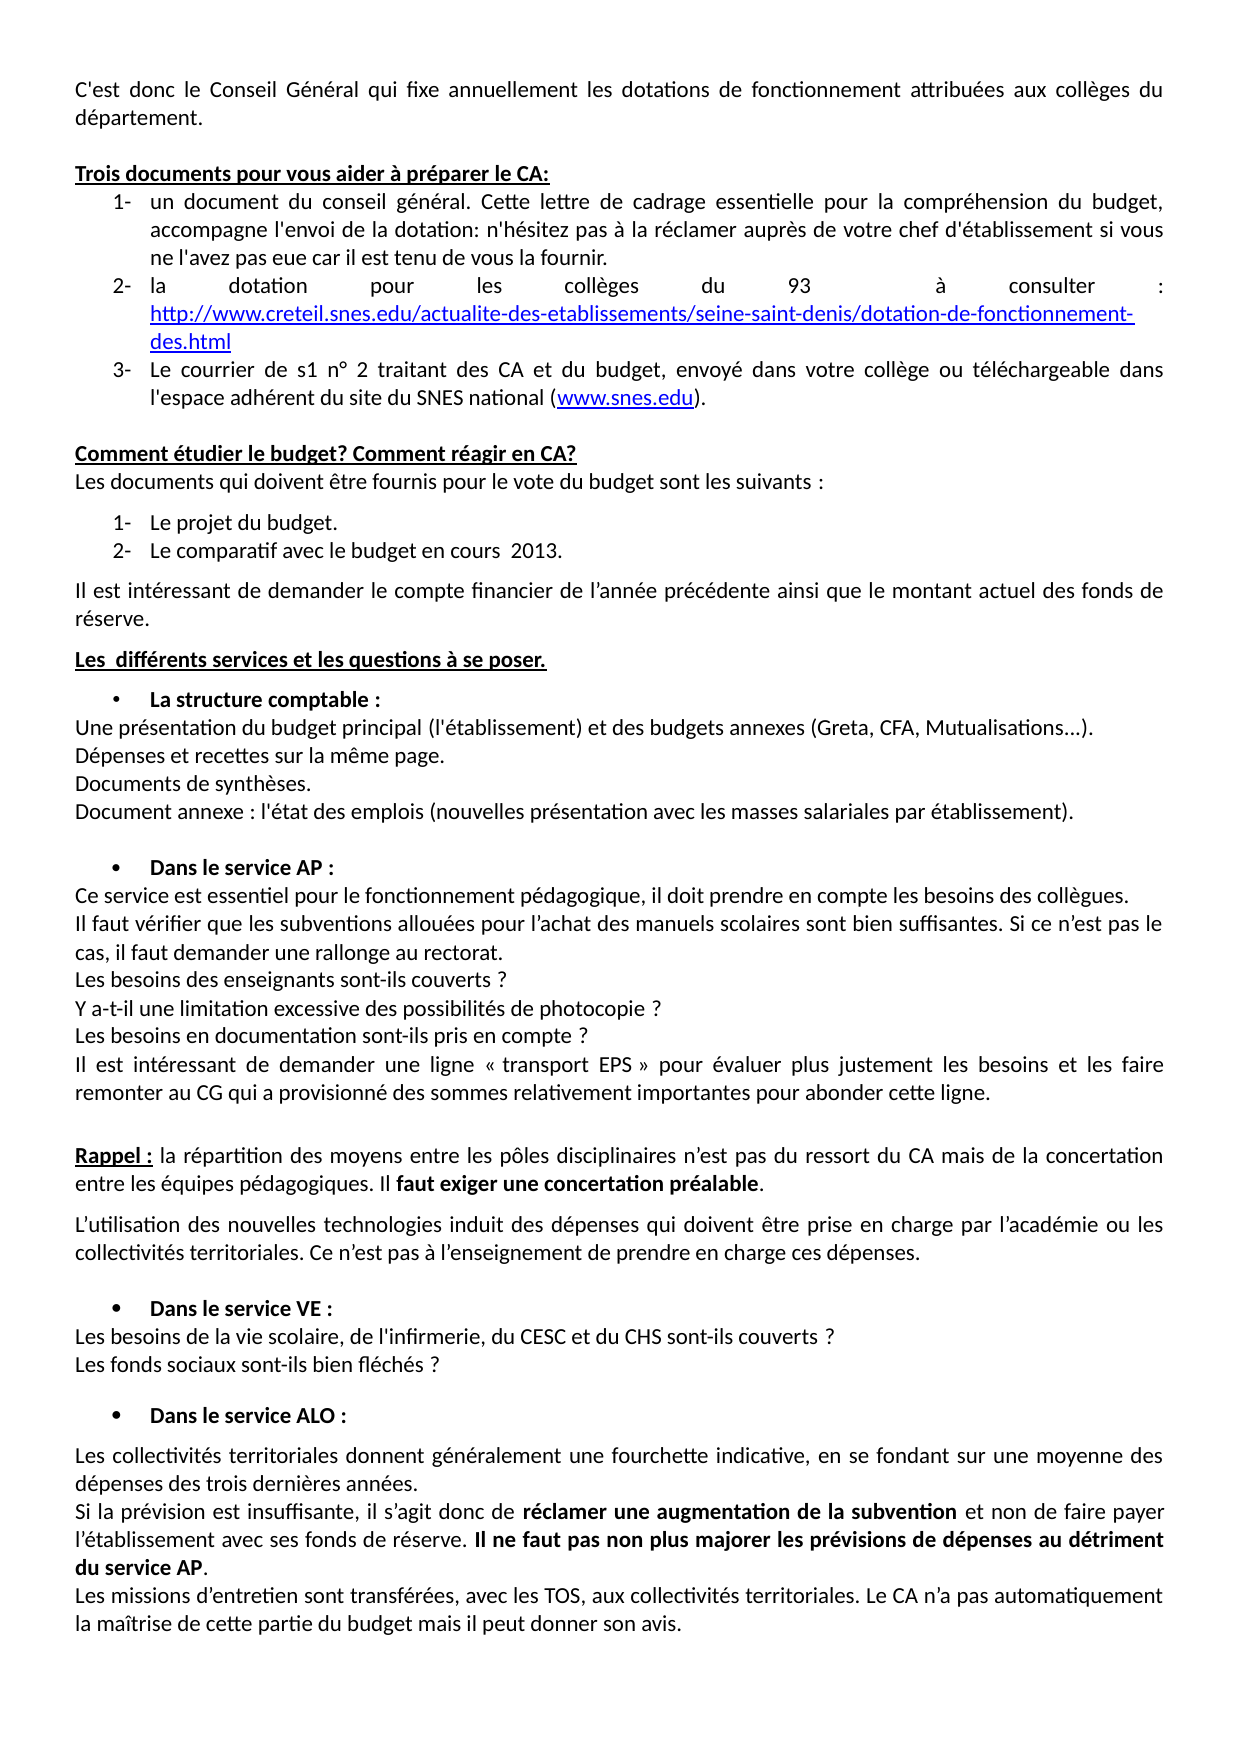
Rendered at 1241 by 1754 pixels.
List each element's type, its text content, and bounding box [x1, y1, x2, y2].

text L’utilisation des nouvelles technologies induit des dépenses qui doivent être prise en charge par l’académie ou les collectivités territoriales. Ce n’est pas à l’enseignement de prendre en charge ces dépenses. [75, 1210, 1165, 1266]
list Dans le service ALO : [112, 1401, 1165, 1429]
text Les missions d’entretien sont transférées, avec les TOS, aux collectivités territoriales. Le CA n’a pas automatiquement la maîtrise de cette partie du budget mais il peut donner son avis. [75, 1581, 1165, 1637]
list Document annexe : l'état des emplois (nouvelles présentation avec les masses salariales par établissement). [75, 797, 1165, 826]
list Dans le service AP : [112, 853, 1165, 882]
text Si la prévision est insuffisante, il s’agit donc de réclamer une augmentation de la subvention et non de faire payer l’établissement avec ses fonds de réserve. Il ne faut pas non plus majorer les prévisions de dépenses au détriment du service AP. [75, 1497, 1165, 1581]
text Les besoins en documentation sont-ils pris en compte ? [75, 1022, 1165, 1050]
list Dans le service VE : [112, 1294, 1165, 1322]
text Les besoins de la vie scolaire, de l'infirmerie, du CESC et du CHS sont-ils couverts ? [75, 1322, 1165, 1350]
list Le projet du budget. [112, 508, 1165, 536]
text Les fonds sociaux sont-ils bien fléchés ? [75, 1350, 1165, 1378]
list Le comparatif avec le budget en cours 2013. [112, 536, 1165, 564]
text Les différents services et les questions à se poser. [75, 645, 1165, 673]
text Les besoins des enseignants sont-ils couverts ? [75, 966, 1165, 994]
text Comment étudier le budget? Comment réagir en CA? [75, 439, 1165, 467]
text Ce service est essentiel pour le fonctionnement pédagogique, il doit prendre en compte les besoins des collègues. [75, 882, 1165, 909]
list un document du conseil général. Cette lettre de cadrage essentielle pour la compréhension du budget, accompagne l'envoi de la dotation: n'hésitez pas à la réclamer auprès de votre chef d'établissement si vous ne l'avez pas eue car il est tenu de vous la fournir. [112, 187, 1165, 271]
list la dotation pour les collèges du 93 à consulter : http://www.creteil.snes.edu/actualite-des-etablissements/seine-saint-denis/dotation-de-fonctionnement-des.html [112, 271, 1165, 355]
text Les documents qui doivent être fournis pour le vote du budget sont les suivants : [75, 467, 1165, 495]
list La structure comptable : [112, 685, 1165, 713]
text Rappel : la répartition des moyens entre les pôles disciplinaires n’est pas du ressort du CA mais de la concertation entre les équipes pédagogiques. Il faut exiger une concertation préalable. [75, 1141, 1165, 1197]
text Dépenses et recettes sur la même page. [75, 741, 1165, 769]
text Les collectivités territoriales donnent généralement une fourchette indicative, en se fondant sur une moyenne des dépenses des trois dernières années. [75, 1441, 1165, 1497]
text Une présentation du budget principal (l'établissement) et des budgets annexes (Greta, CFA, Mutualisations...). [75, 713, 1165, 741]
list Le courrier de s1 n° 2 traitant des CA et du budget, envoyé dans votre collège ou téléchargeable dans l'espace adhérent du site du SNES national (www.snes.edu). [112, 355, 1165, 411]
list Documents de synthèses. [75, 769, 1165, 797]
text Il est intéressant de demander une ligne « transport EPS » pour évaluer plus justement les besoins et les faire remonter au CG qui a provisionné des sommes relativement importantes pour abonder cette ligne. [75, 1050, 1165, 1106]
text Il est intéressant de demander le compte financier de l’année précédente ainsi que le montant actuel des fonds de réserve. [75, 576, 1165, 632]
text Y a-t-il une limitation excessive des possibilités de photocopie ? [75, 994, 1165, 1022]
text Il faut vérifier que les subventions allouées pour l’achat des manuels scolaires sont bien suffisantes. Si ce n’est pas le cas, il faut demander une rallonge au rectorat. [75, 909, 1165, 966]
text C'est donc le Conseil Général qui fixe annuellement les dotations de fonctionnement attribuées aux collèges du département. [75, 75, 1165, 131]
text Trois documents pour vous aider à préparer le CA: [75, 159, 1165, 187]
